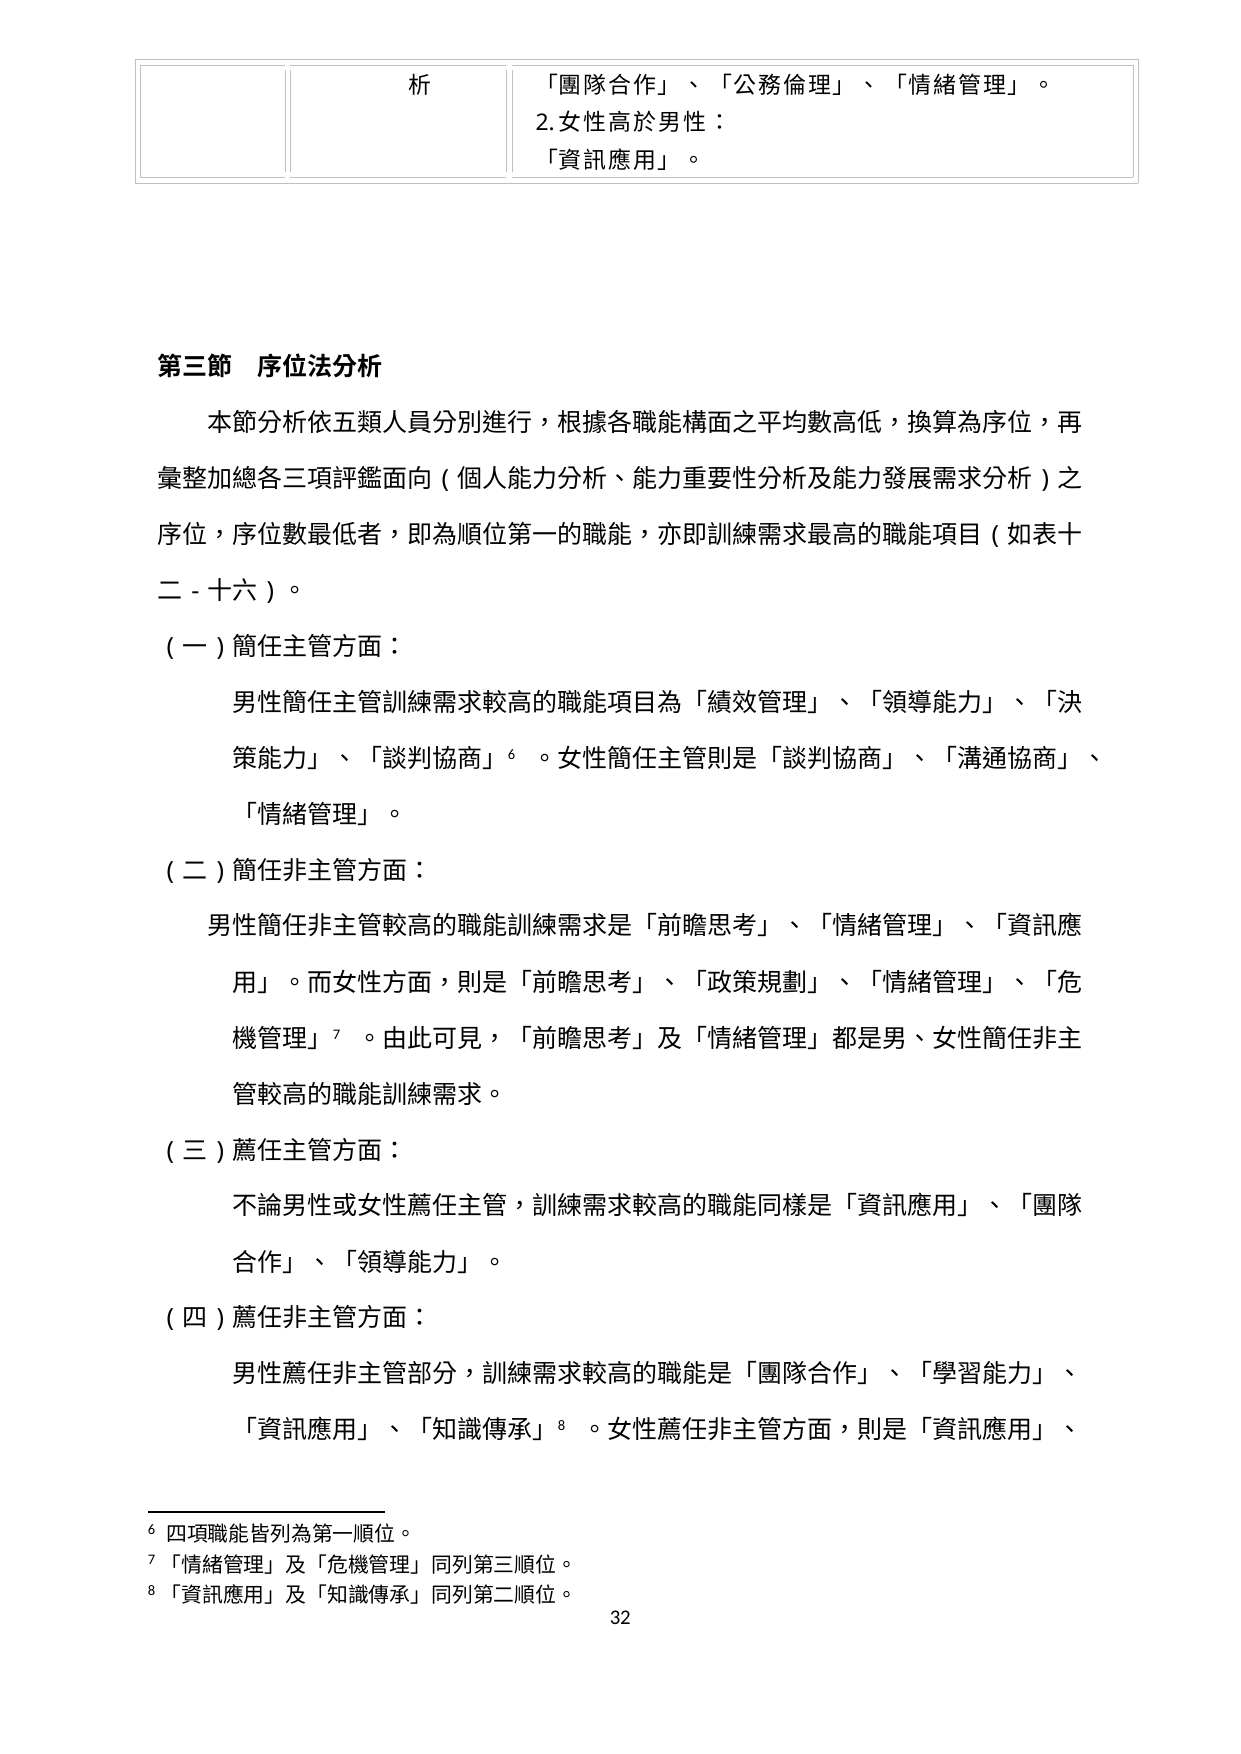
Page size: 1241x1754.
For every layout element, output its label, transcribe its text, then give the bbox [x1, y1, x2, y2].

table_cell 「團隊合作」、「公務倫理」、「情緒管理」。 2.女性高於男性： 「資訊應用」。 [509, 60, 1135, 177]
text 不論男性或女性薦任主管，訓練需求較高的職能同樣是「資訊應用」、「團隊合作」、「領導能力」。 [158, 1185, 1083, 1279]
text (二)簡任非主管方面： [158, 849, 1083, 887]
text 男性簡任主管訓練需求較高的職能項目為「績效管理」、「領導能力」、「決策能力」、「談判協商」。女性簡任主管則是「談判協商」、「溝通協商」、「情緒管理」。 [158, 681, 1083, 831]
table_cell 析 [288, 60, 509, 177]
text 男性簡任非主管較高的職能訓練需求是「前瞻思考」、「情緒管理」、「資訊應用」。而女性方面，則是「前瞻思考」、「政策規劃」、「情緒管理」、「危機管理」。由此可見，「前瞻思考」及「情緒管理」都是男、女性簡任非主管較高的職能訓練需求。 [158, 905, 1083, 1111]
text 「資訊應用」及「知識傳承」同列第二順位。 [148, 1578, 1092, 1609]
text 第三節 序位法分析 [158, 346, 1083, 383]
text (三)薦任主管方面： [158, 1129, 1083, 1167]
text 四項職能皆列為第一順位。 [148, 1518, 1092, 1548]
text 男性薦任非主管部分，訓練需求較高的職能是「團隊合作」、「學習能力」、「資訊應用」、「知識傳承」。女性薦任非主管方面，則是「資訊應用」、 [158, 1353, 1083, 1446]
text (四)薦任非主管方面： [158, 1297, 1083, 1334]
text 「情緒管理」及「危機管理」同列第三順位。 [148, 1548, 1092, 1578]
text (一)簡任主管方面： [158, 626, 1083, 663]
table_cell [138, 60, 287, 177]
text 本節分析依五類人員分別進行，根據各職能構面之平均數高低，換算為序位，再彙整加總各三項評鑑面向(個人能力分析、能力重要性分析及能力發展需求分析)之序位，序位數最低者，即為順位第一的職能，亦即訓練需求最高的職能項目(如表十二-十六)。 [158, 401, 1083, 608]
